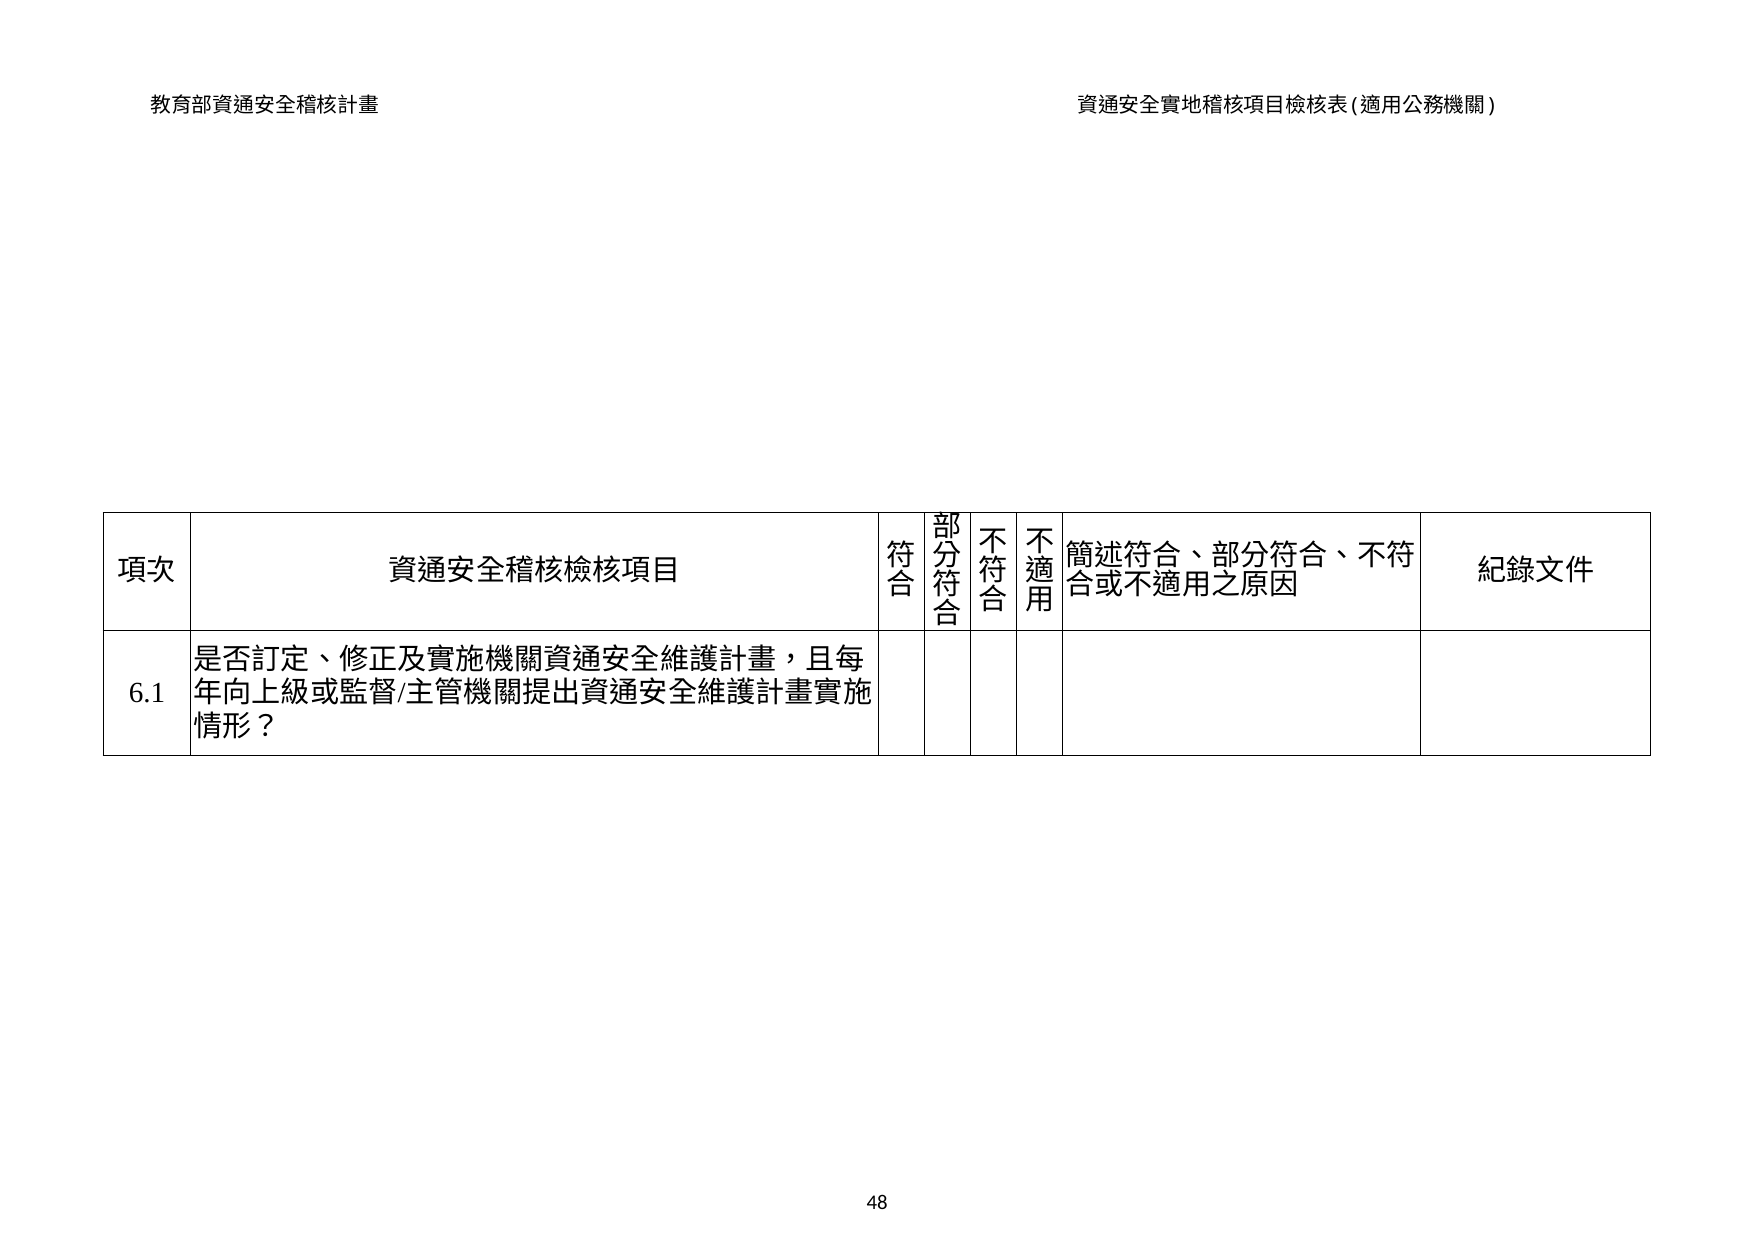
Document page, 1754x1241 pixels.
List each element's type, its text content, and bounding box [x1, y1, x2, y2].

table_cell 是否訂定、修正及實施機關資通安全維護計畫，且每年向上級或監督/主管機關提出資通安全維護計畫實施情形？ [191, 631, 878, 755]
table_cell [1063, 631, 1420, 755]
table_header 部分符合 [925, 513, 970, 630]
table_cell [879, 631, 924, 755]
table_header 不符合 [971, 513, 1016, 630]
table_header 符合 [879, 513, 924, 630]
table_cell 6.1 [104, 631, 190, 755]
table_header 資通安全稽核檢核項目 [191, 513, 878, 630]
table_header 不適用 [1017, 513, 1062, 630]
table_cell [971, 631, 1016, 755]
table_header 項次 [104, 513, 190, 630]
table_cell [925, 631, 970, 755]
table_cell [1421, 631, 1650, 755]
table_cell [1017, 631, 1062, 755]
table_header 紀錄文件 [1421, 513, 1650, 630]
table_header 簡述符合、部分符合、不符合或不適用之原因 [1063, 513, 1420, 630]
